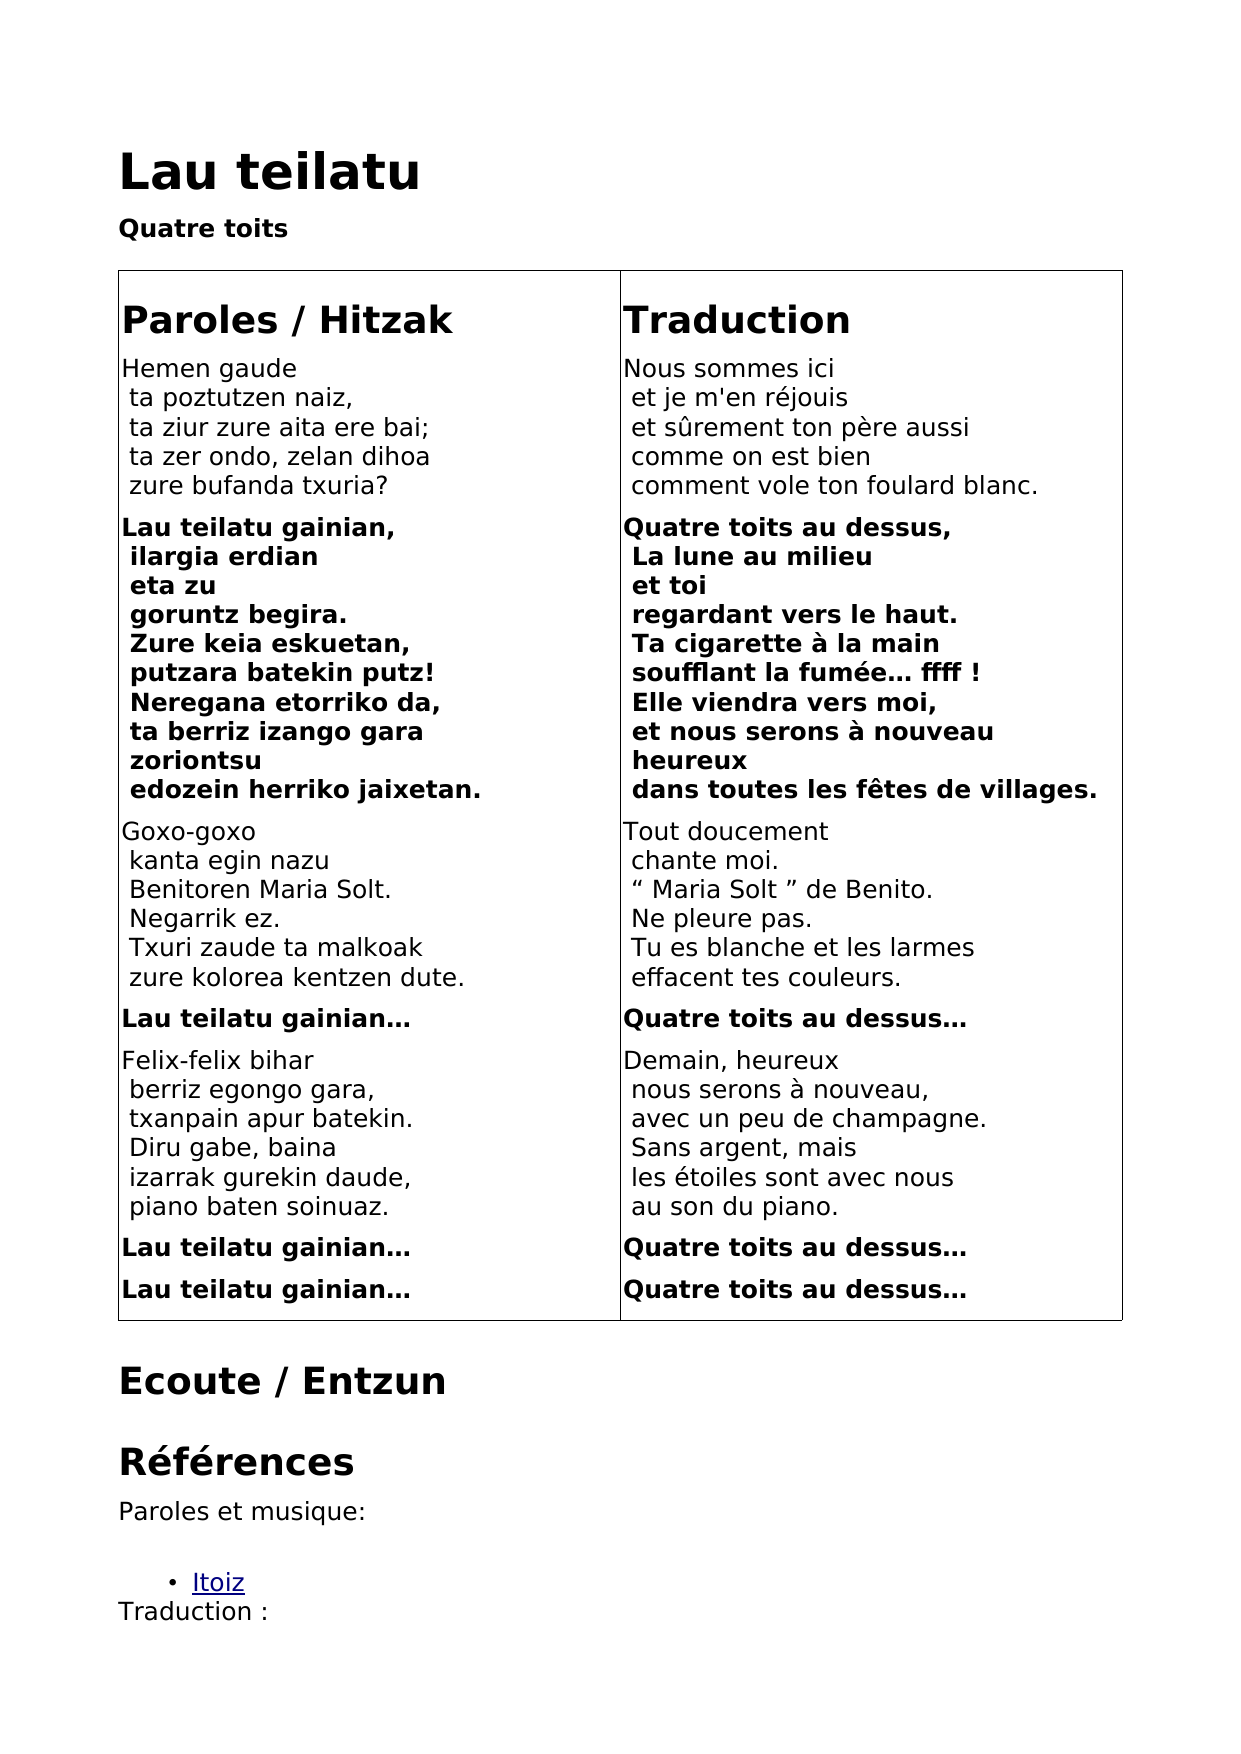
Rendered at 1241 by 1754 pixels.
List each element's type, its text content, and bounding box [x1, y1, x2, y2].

list Itoiz [177, 1568, 1122, 1597]
table_header Paroles / Hitzak Hemen gaude ta poztutzen naiz, ta ziur zure aita ere bai; ta zer ondo, zelan dihoa zure bufanda txuria? Lau teilatu gainian, ilargia erdian eta zu goruntz begira. Zure keia eskuetan, putzara batekin putz! Neregana etorriko da, ta berriz izango gara zoriontsu edozein herriko jaixetan. Goxo-goxo kanta egin nazu Benitoren Maria Solt. Negarrik ez. Txuri zaude ta malkoak zure kolorea kentzen dute. Lau teilatu gainian… Felix-felix bihar berriz egongo gara, txanpain apur batekin. Diru gabe, baina izarrak gurekin daude, piano baten soinuaz. Lau teilatu gainian… Lau teilatu gainian… [119, 271, 620, 1320]
table_header Traduction Nous sommes ici et je m'en réjouis et sûrement ton père aussi comme on est bien comment vole ton foulard blanc. Quatre toits au dessus, La lune au milieu et toi regardant vers le haut. Ta cigarette à la main soufflant la fumée… ffff ! Elle viendra vers moi, et nous serons à nouveau heureux dans toutes les fêtes de villages. Tout doucement chante moi. “ Maria Solt ” de Benito. Ne pleure pas. Tu es blanche et les larmes effacent tes couleurs. Quatre toits au dessus… Demain, heureux nous serons à nouveau, avec un peu de champagne. Sans argent, mais les étoiles sont avec nous au son du piano. Quatre toits au dessus… Quatre toits au dessus… [621, 271, 1122, 1320]
subtitle Références [118, 1441, 1122, 1484]
subtitle Lau teilatu [118, 143, 1122, 201]
text Traduction : [118, 1597, 1122, 1627]
text Quatre toits [118, 214, 1122, 243]
text Paroles et musique: [118, 1497, 1122, 1526]
subtitle Ecoute / Entzun [118, 1360, 1122, 1403]
